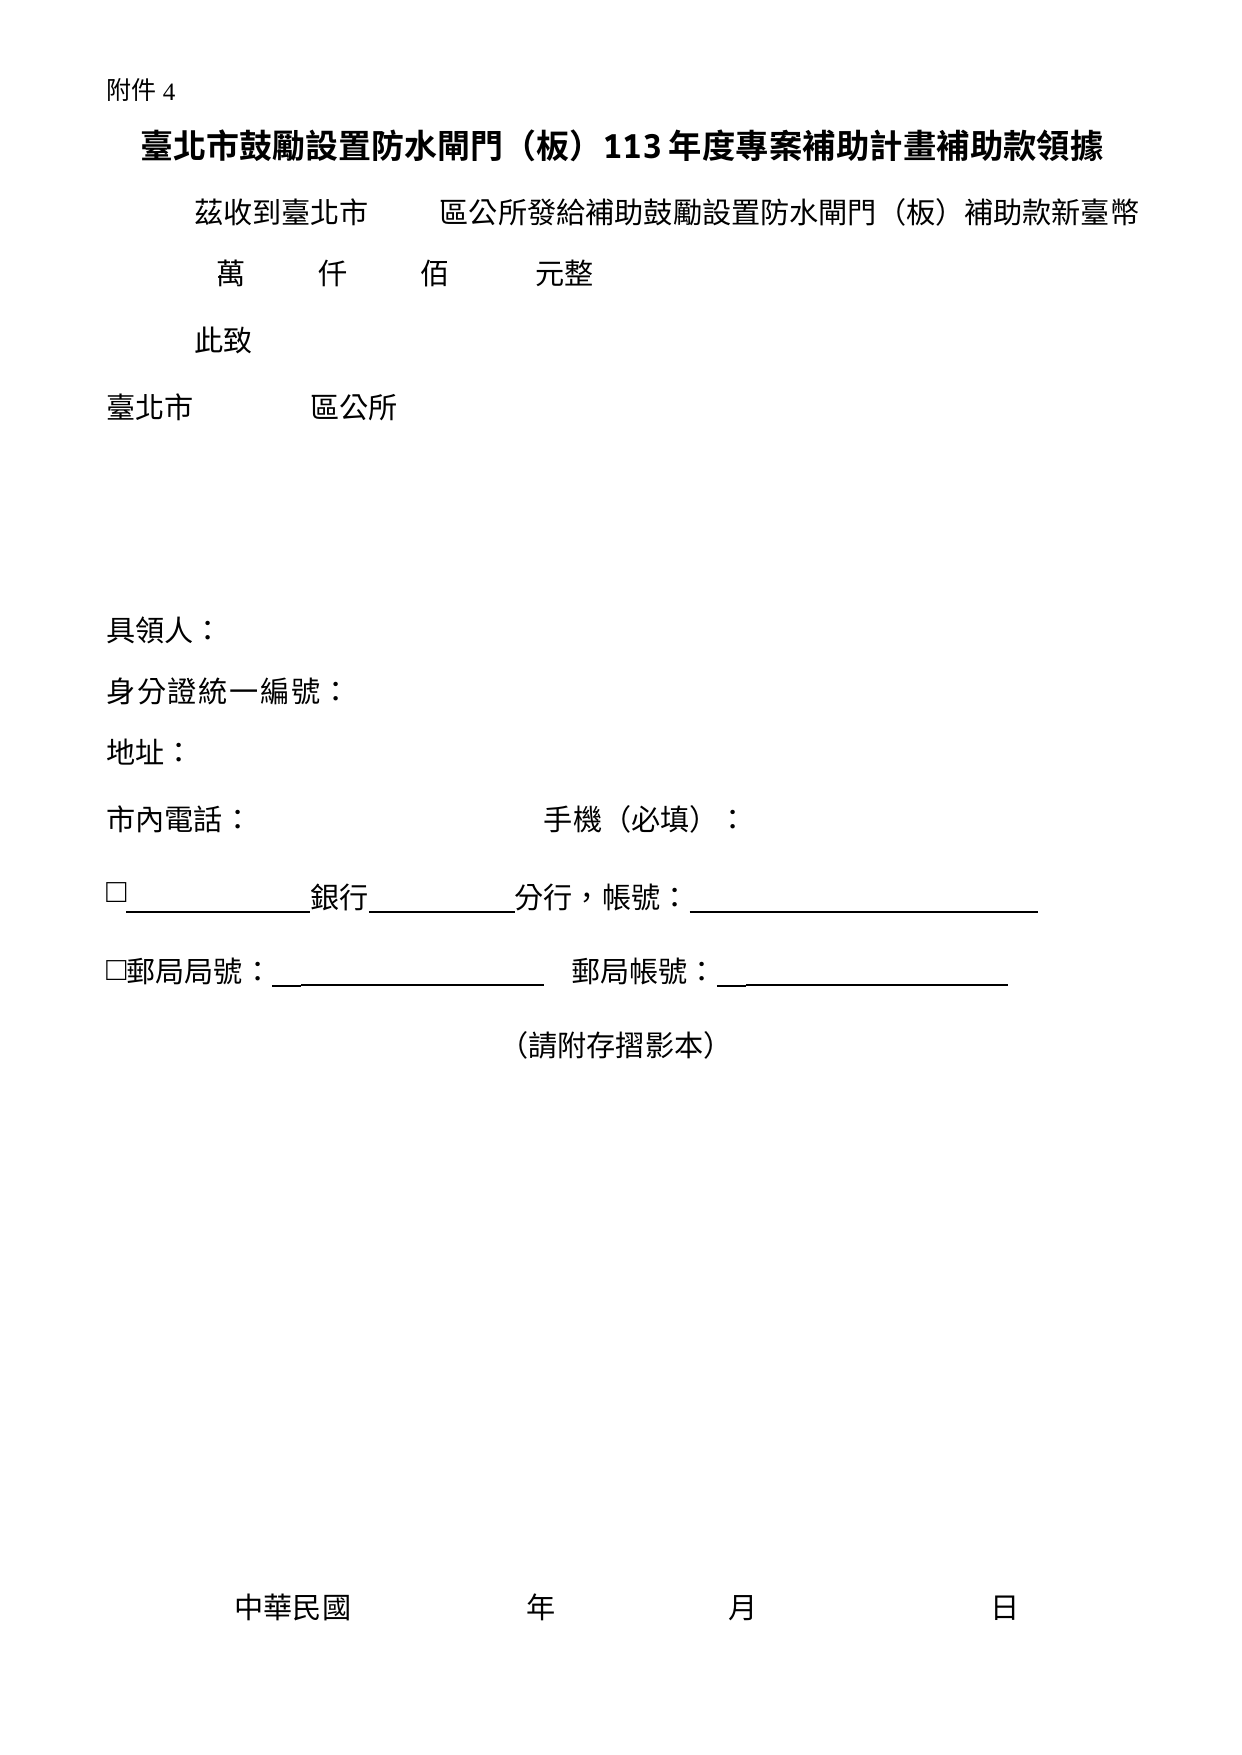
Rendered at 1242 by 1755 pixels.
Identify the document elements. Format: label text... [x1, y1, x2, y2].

text 此致 [194, 318, 1148, 360]
text 具領人： [106, 608, 351, 650]
text 市內電話： 手機（必填）： [106, 797, 1148, 839]
text 臺北市鼓勵設置防水閘門（板）113年度專案補助計畫補助款領據 [140, 125, 1148, 167]
text □郵局局號： 郵局帳號： [106, 952, 1148, 988]
text 身分證統一編號： 地址： [106, 669, 351, 772]
text 茲收到臺北市 區公所發給補助鼓勵設置防水閘門（板）補助款新臺幣 [106, 189, 1145, 232]
text 萬 仟 佰 元整 [94, 251, 1145, 293]
text （請附存摺影本） [499, 1027, 744, 1064]
text □ 銀行 分行，帳號： [106, 864, 1148, 913]
text 臺北市 區公所 [106, 385, 1148, 427]
text 中華民國 年 月 日 [106, 1585, 1148, 1627]
